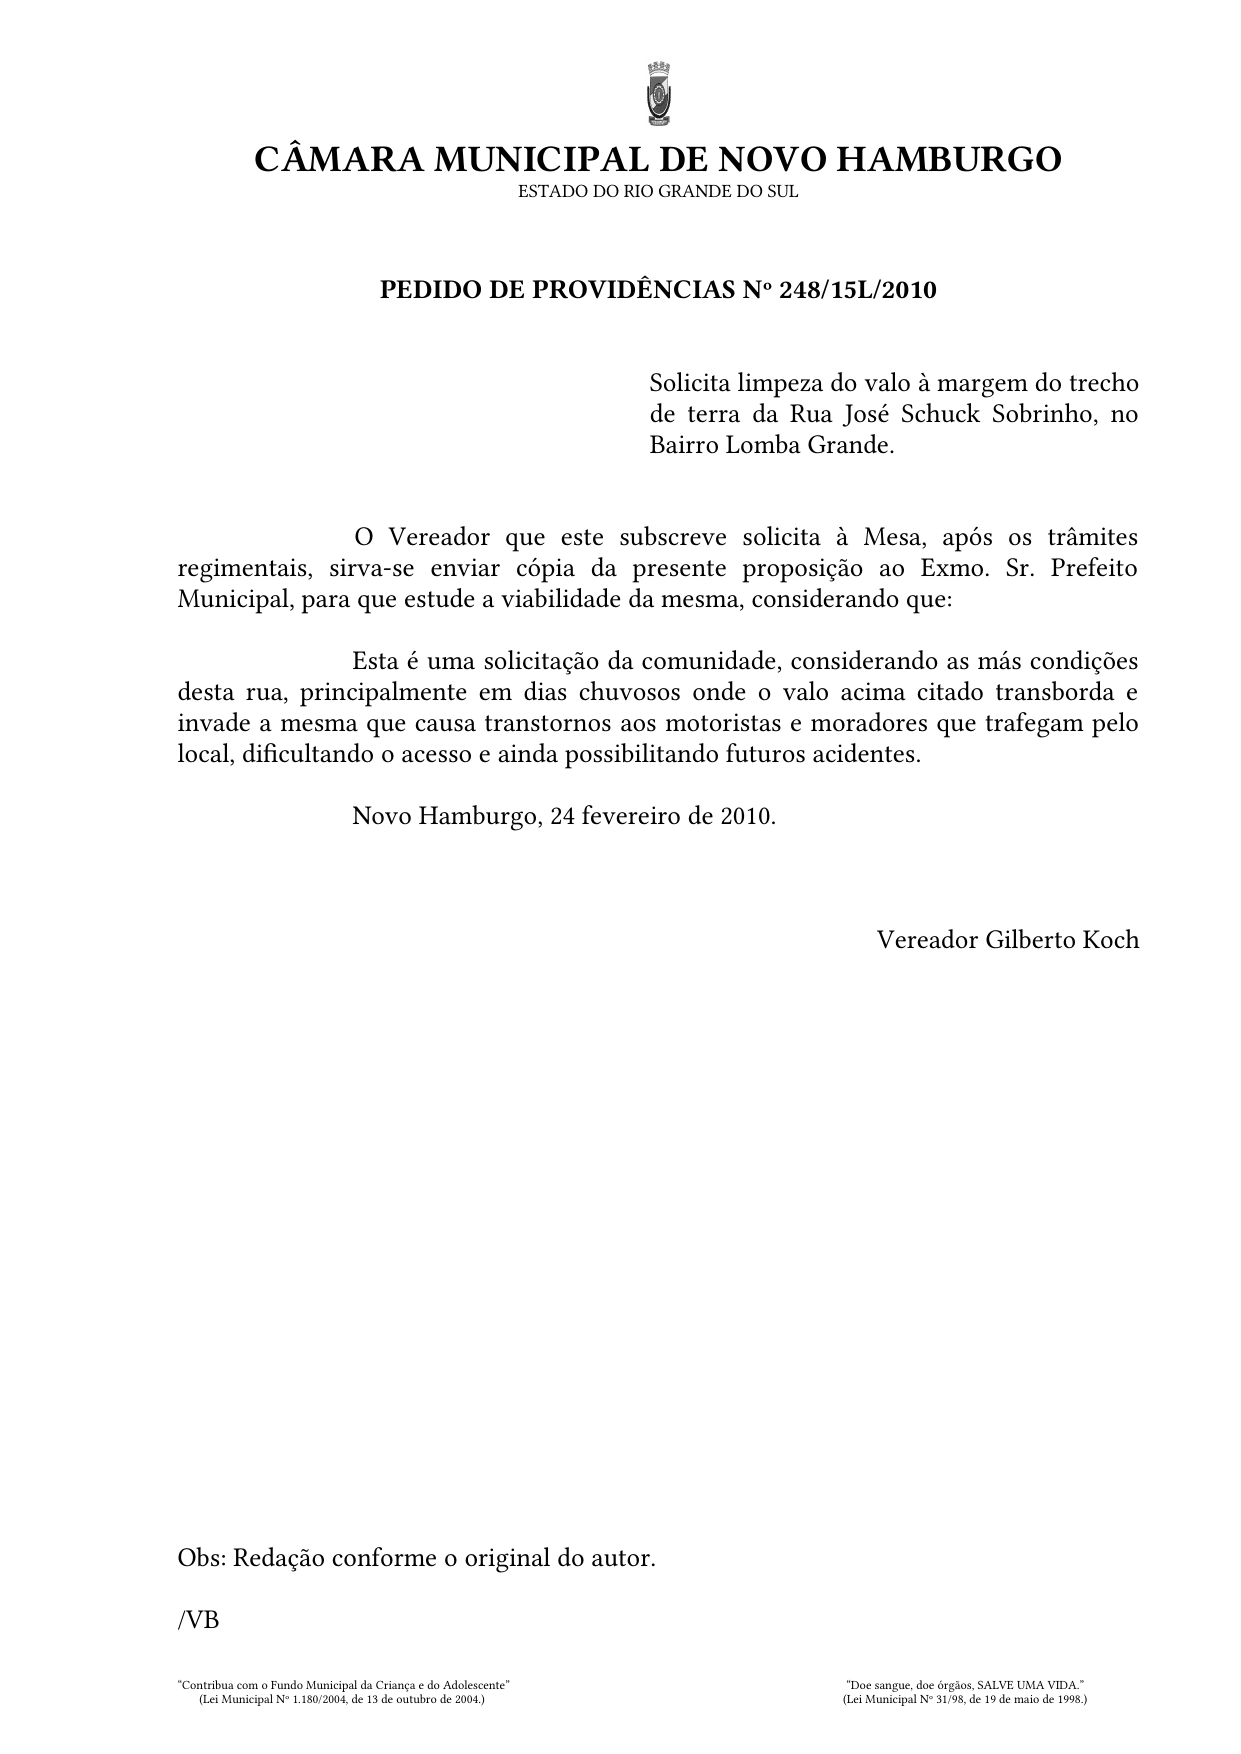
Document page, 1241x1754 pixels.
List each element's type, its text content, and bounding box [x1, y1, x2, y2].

text Solicita limpeza do valo à margem do trecho de terra da Rua José Schuck Sobrinho, no Bairro Lomba Grande. [649, 367, 1140, 460]
text Obs: Redação conforme o original do autor. [177, 1542, 1140, 1573]
text Esta é uma solicitação da comunidade, considerando as más condições desta rua, principalmente em dias chuvosos onde o valo acima citado transborda e invade a mesma que causa transtornos aos motoristas e moradores que trafegam pelo local, dificultando o acesso e ainda possibilitando futuros acidentes. [177, 645, 1140, 769]
text Vereador Gilberto Koch [177, 924, 1140, 955]
text /VB [177, 1604, 1140, 1635]
text O Vereador que este subscreve solicita à Mesa, após os trâmites regimentais, sirva-se enviar cópia da presente proposição ao Exmo. Sr. Prefeito Municipal, para que estude a viabilidade da mesma, considerando que: [177, 522, 1140, 614]
text Novo Hamburgo, 24 fevereiro de 2010. [177, 800, 1140, 831]
text PEDIDO DE PROVIDÊNCIAS Nº 248/15L/2010 [177, 274, 1140, 305]
